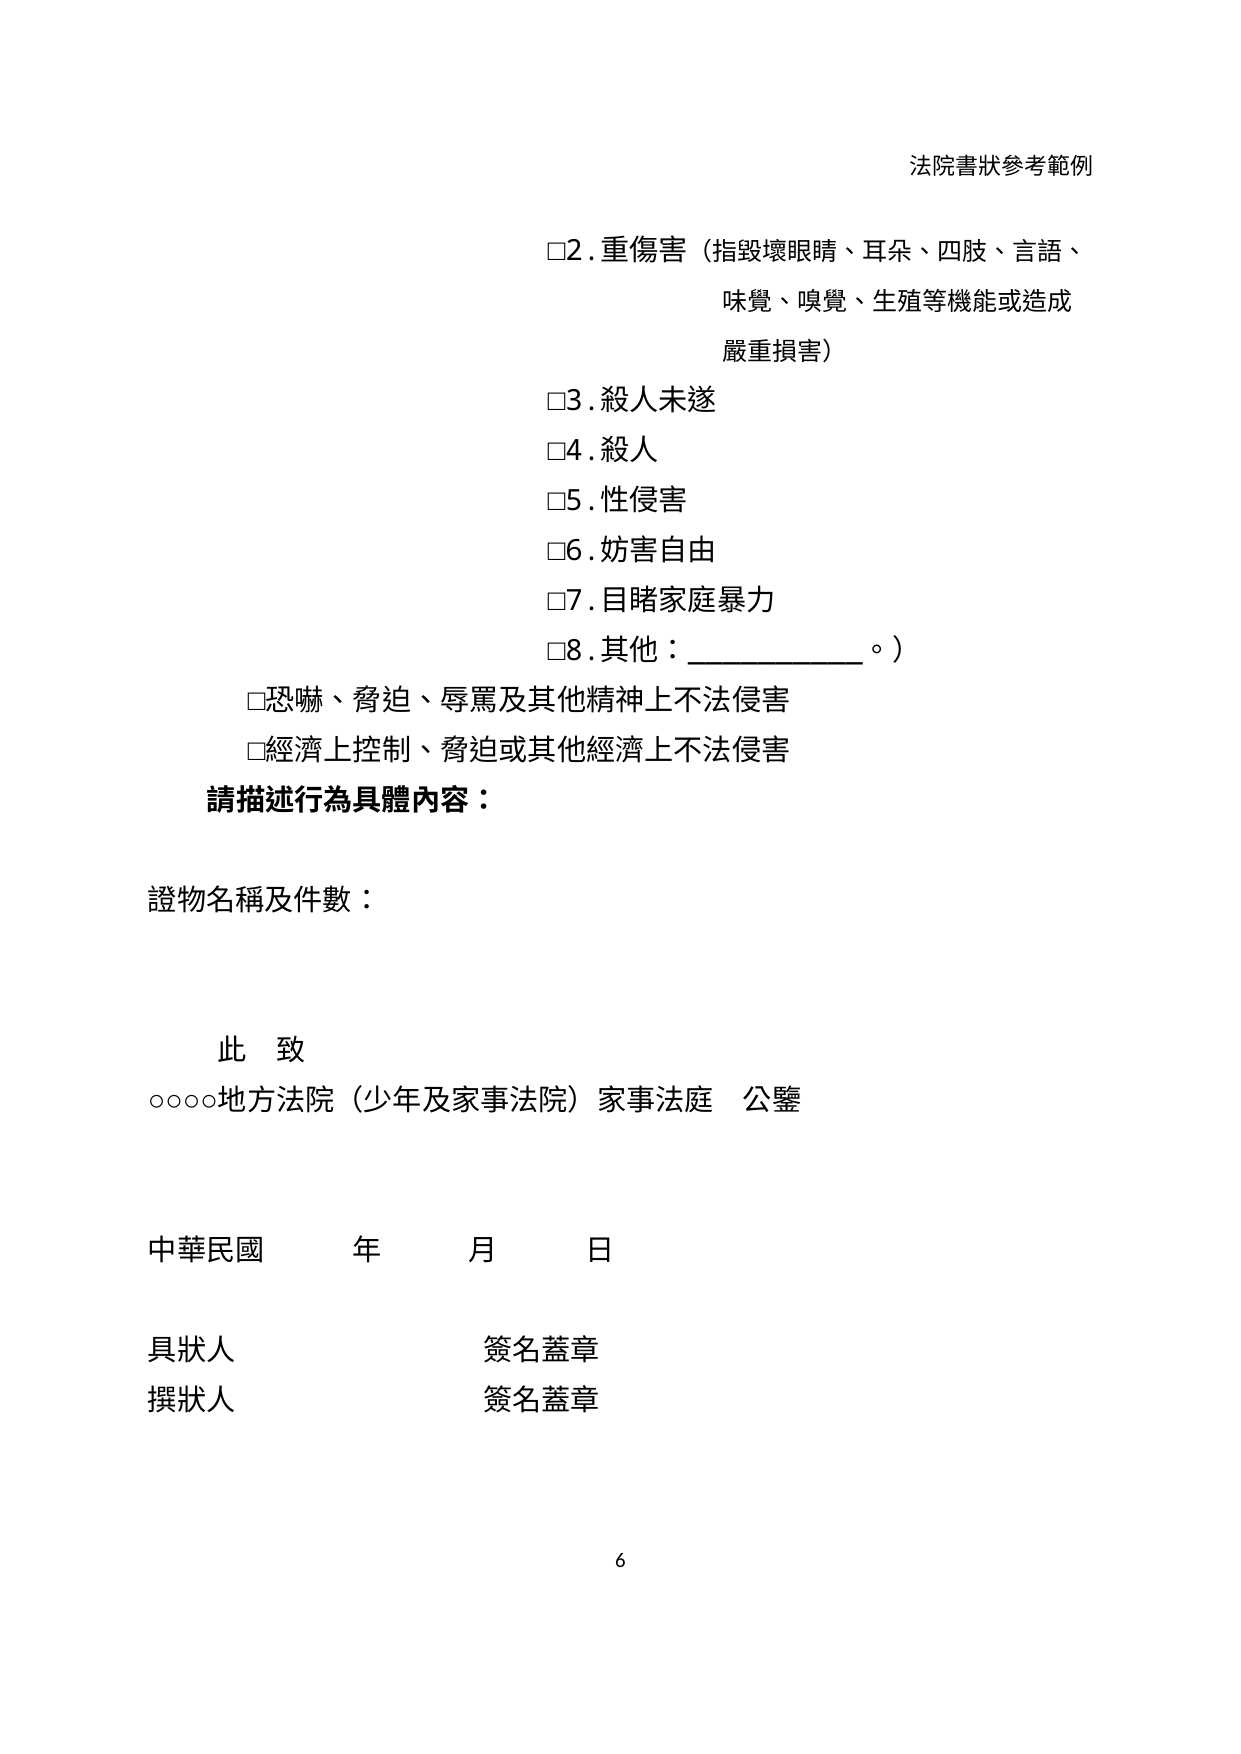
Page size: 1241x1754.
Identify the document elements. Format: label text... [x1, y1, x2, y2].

text □恐嚇、脅迫、辱罵及其他精神上不法侵害 [248, 671, 1092, 721]
text 請描述行為具體內容： [207, 771, 1092, 821]
text □8.其他：__________。） [548, 621, 1092, 671]
text 具狀人 簽名蓋章 [148, 1321, 1092, 1371]
text □7.目睹家庭暴力 [548, 571, 1092, 621]
text □經濟上控制、脅迫或其他經濟上不法侵害 [248, 721, 1092, 771]
text 中華民國 年 月 日 [148, 1221, 1092, 1271]
text 撰狀人 簽名蓋章 [148, 1371, 1092, 1421]
text □4.殺人 [548, 421, 1092, 471]
text □3.殺人未遂 [548, 371, 1092, 421]
text □6.妨害自由 [548, 521, 1092, 571]
text □2.重傷害（指毀壞眼睛、耳朵、四肢、言語、味覺、嗅覺、生殖等機能或造成嚴重損害） [548, 221, 1092, 371]
text 此 致 [148, 1021, 1092, 1071]
text □5.性侵害 [548, 471, 1092, 521]
text ○○○○地方法院（少年及家事法院）家事法庭 公鑒 [148, 1071, 1092, 1121]
text 證物名稱及件數： [148, 871, 1092, 921]
